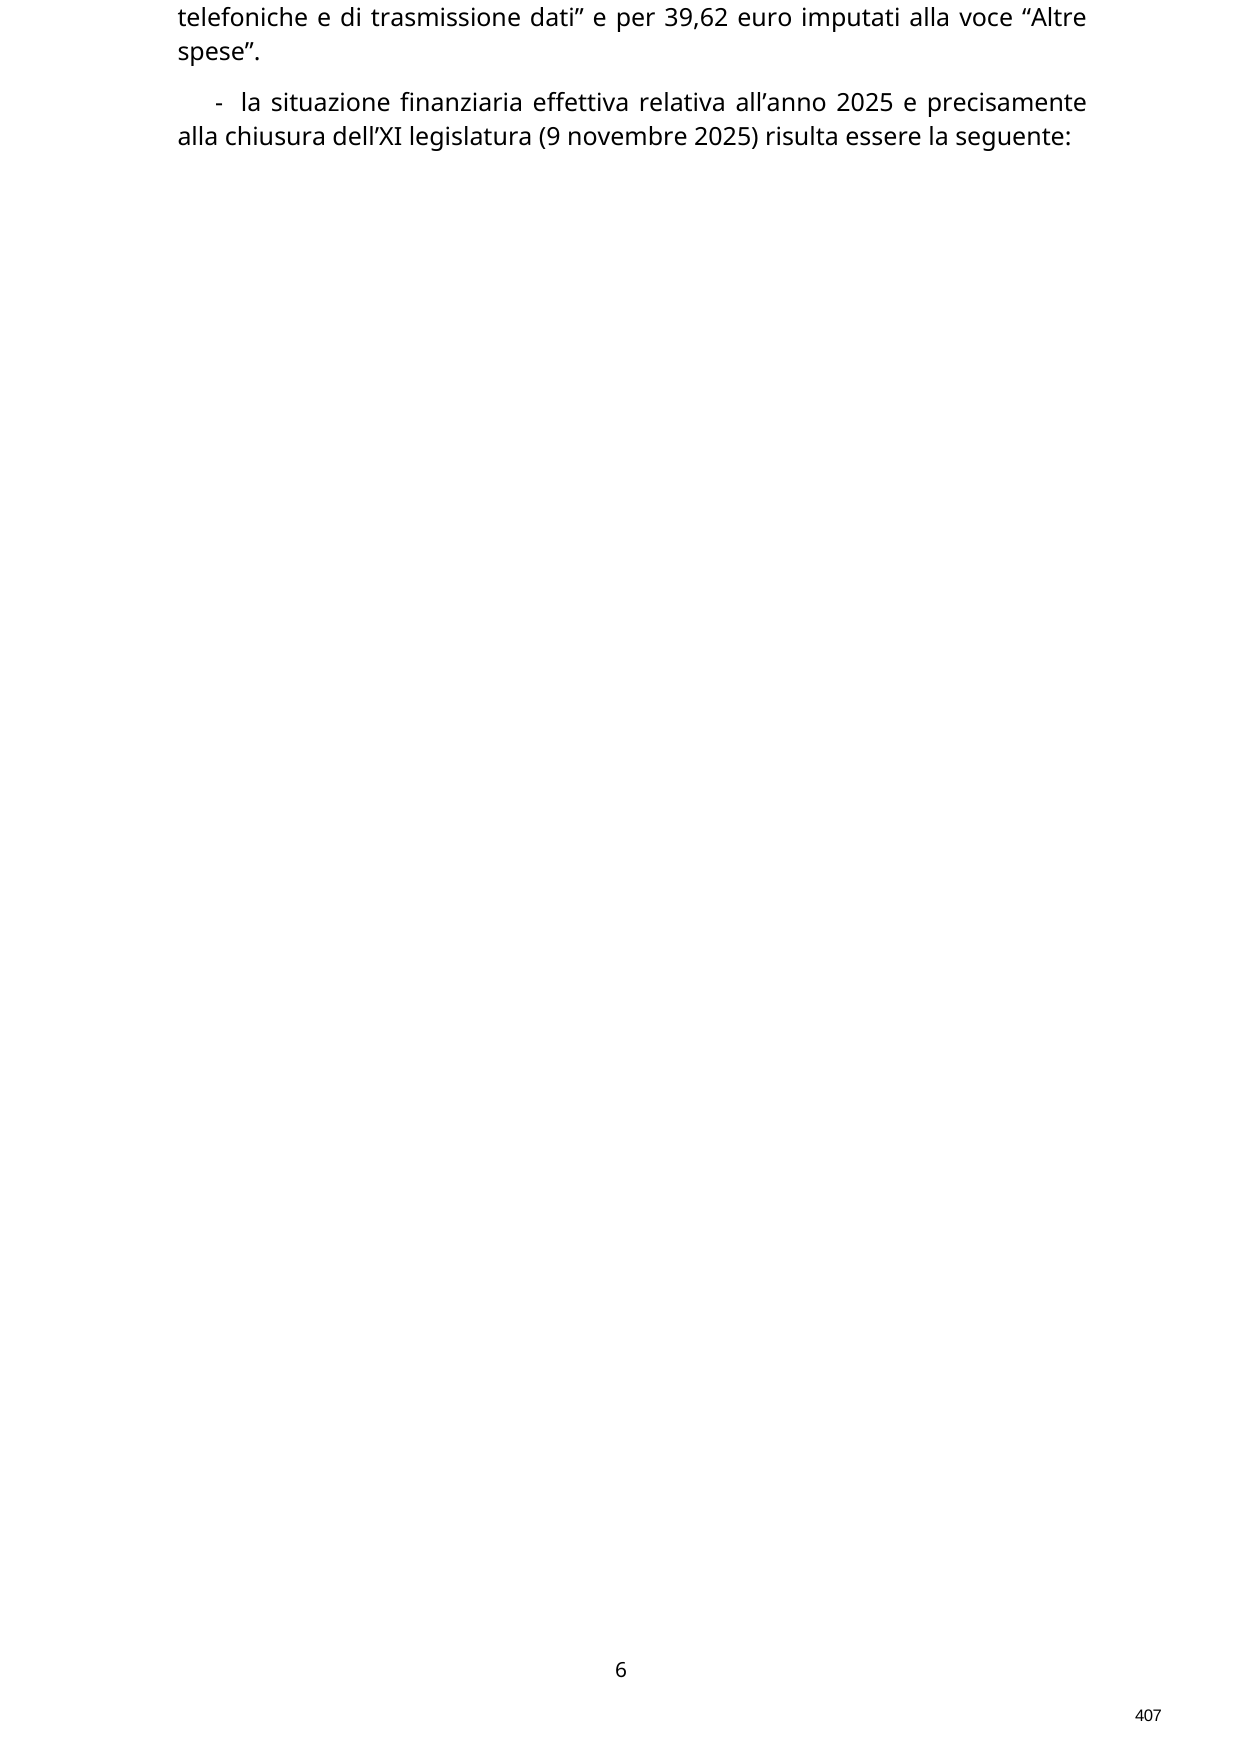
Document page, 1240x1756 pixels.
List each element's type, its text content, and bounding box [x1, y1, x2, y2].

text telefoniche e di trasmissione dati” e per 39,62 euro imputati alla voce “Altre spese”. [177, 0, 1088, 68]
text - la situazione finanziaria effettiva relativa all’anno 2025 e precisamente alla chiusura dell’XI legislatura (9 novembre 2025) risulta essere la seguente: [177, 85, 1088, 153]
